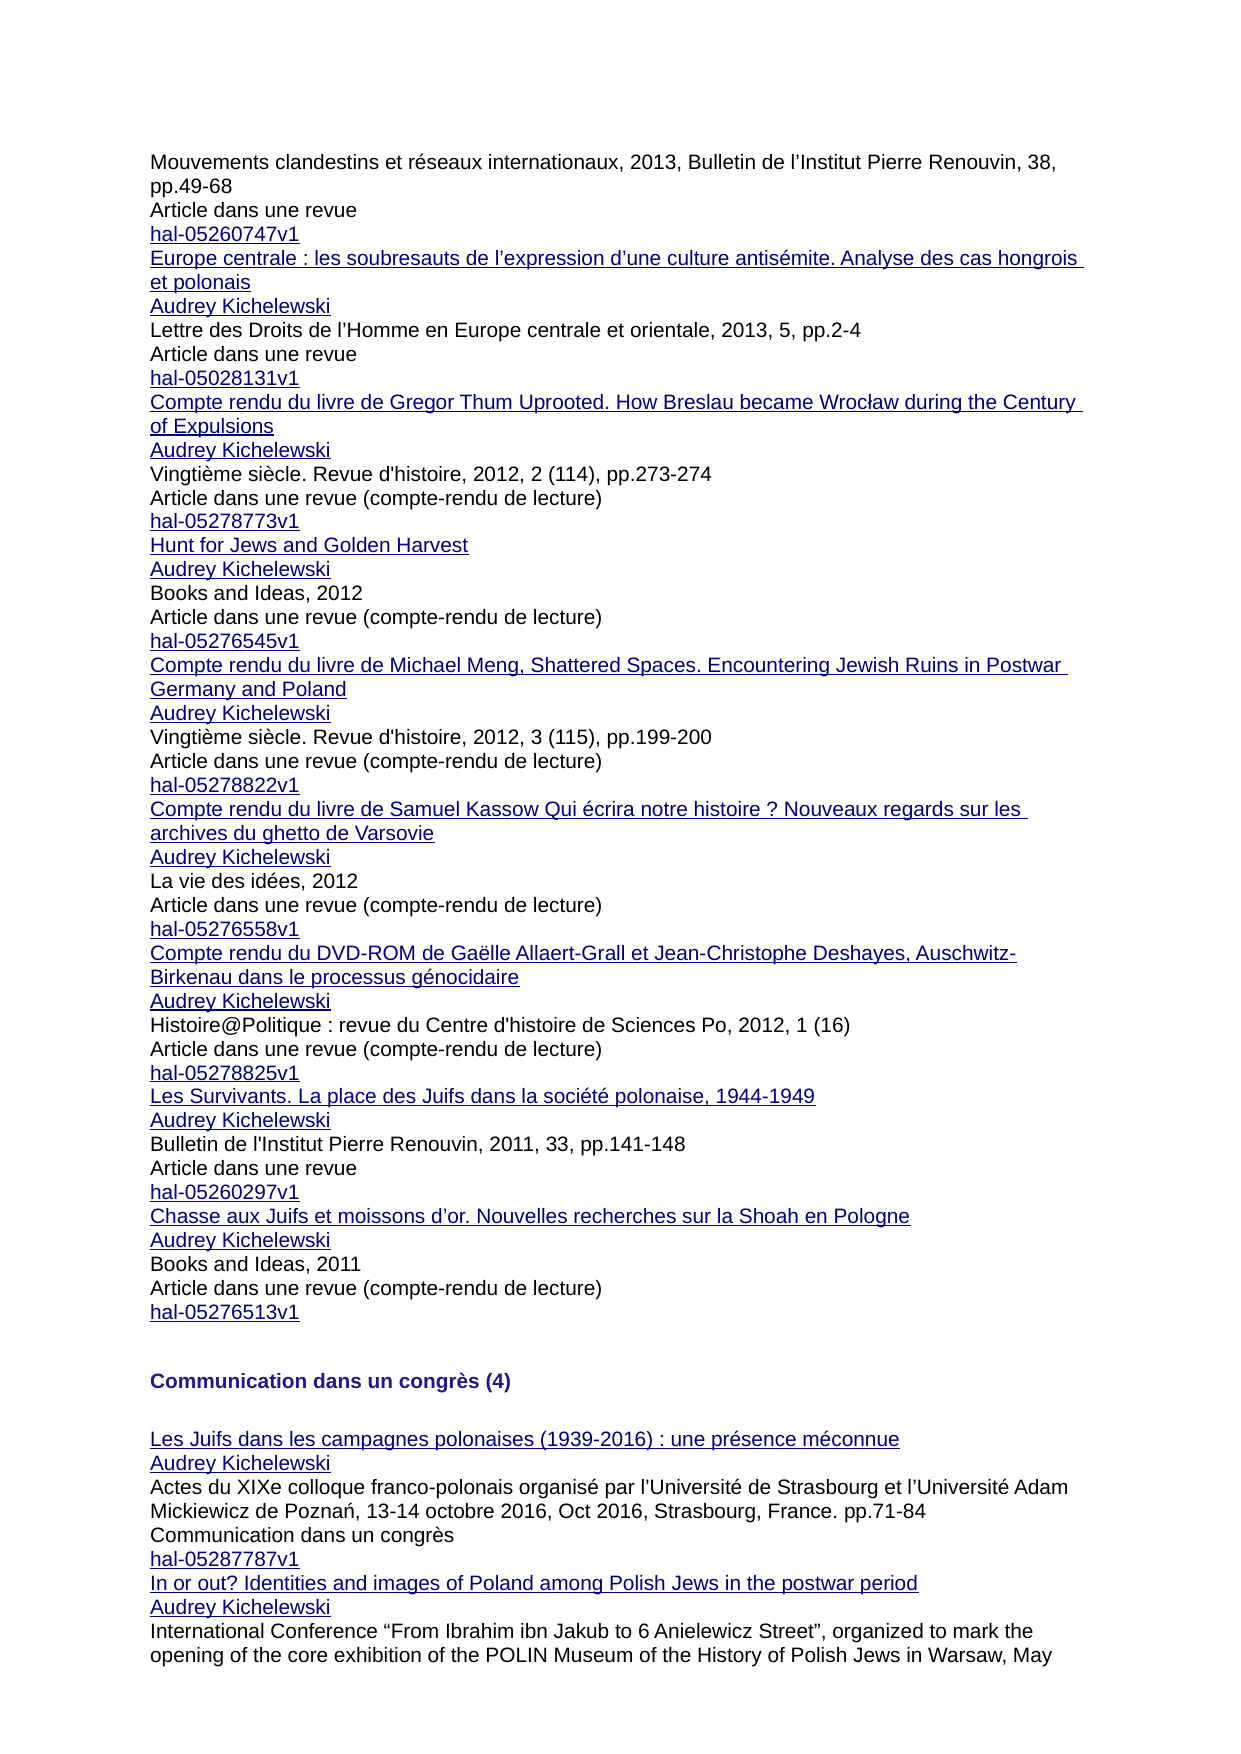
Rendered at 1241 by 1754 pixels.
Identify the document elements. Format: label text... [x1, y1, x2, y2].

table_cell Hunt for Jews and Golden Harvest Audrey Kichelewski Books and Ideas, 2012 Article dans une revue (compte-rendu de lecture) hal-05276545v1 [150, 533, 1090, 653]
table_cell Chasse aux Juifs et moissons d’or. Nouvelles recherches sur la Shoah en Pologne Audrey Kichelewski Books and Ideas, 2011 Article dans une revue (compte-rendu de lecture) hal-05276513v1 [150, 1204, 1090, 1324]
table_cell Mouvements clandestins et réseaux internationaux, 2013, Bulletin de l’Institut Pierre Renouvin, 38, pp.49-68 Article dans une revue hal-05260747v1 [150, 150, 1090, 246]
table_cell Compte rendu du livre de Michael Meng, Shattered Spaces. Encountering Jewish Ruins in Postwar Germany and Poland Audrey Kichelewski Vingtième siècle. Revue d'histoire, 2012, 3 (115), pp.199-200 Article dans une revue (compte-rendu de lecture) hal-05278822v1 [150, 653, 1090, 797]
table_cell Compte rendu du livre de Samuel Kassow Qui écrira notre histoire ? Nouveaux regards sur les archives du ghetto de Varsovie Audrey Kichelewski La vie des idées, 2012 Article dans une revue (compte-rendu de lecture) hal-05276558v1 [150, 797, 1090, 941]
table_cell Europe centrale : les soubresauts de l’expression d’une culture antisémite. Analyse des cas hongrois et polonais Audrey Kichelewski Lettre des Droits de l’Homme en Europe centrale et orientale, 2013, 5, pp.2-4 Article dans une revue hal-05028131v1 [150, 246, 1090, 389]
table_cell Les Survivants. La place des Juifs dans la société polonaise, 1944-1949 Audrey Kichelewski Bulletin de l'Institut Pierre Renouvin, 2011, 33, pp.141-148 Article dans une revue hal-05260297v1 [150, 1084, 1090, 1204]
table_header Les Juifs dans les campagnes polonaises (1939-2016) : une présence méconnue Audrey Kichelewski Actes du XIXe colloque franco-polonais organisé par l’Université de Strasbourg et l’Université Adam Mickiewicz de Poznań, 13-14 octobre 2016, Oct 2016, Strasbourg, France. pp.71-84 Communication dans un congrès hal-05287787v1 [150, 1427, 1090, 1571]
table_cell Compte rendu du livre de Gregor Thum Uprooted. How Breslau became Wrocław during the Century of Expulsions Audrey Kichelewski Vingtième siècle. Revue d'histoire, 2012, 2 (114), pp.273-274 Article dans une revue (compte-rendu de lecture) hal-05278773v1 [150, 390, 1090, 533]
table_cell Compte rendu du DVD-ROM de Gaëlle Allaert-Grall et Jean-Christophe Deshayes, Auschwitz-Birkenau dans le processus génocidaire Audrey Kichelewski Histoire@Politique : revue du Centre d'histoire de Sciences Po, 2012, 1 (16) Article dans une revue (compte-rendu de lecture) hal-05278825v1 [150, 941, 1090, 1084]
table_cell In or out? Identities and images of Poland among Polish Jews in the postwar period Audrey Kichelewski International Conference “From Ibrahim ibn Jakub to 6 Anielewicz Street”, organized to mark the opening of the core exhibition of the POLIN Museum of the History of Polish Jews in Warsaw, May [150, 1571, 1090, 1667]
subtitle Communication dans un congrès (4) [150, 1369, 1090, 1393]
